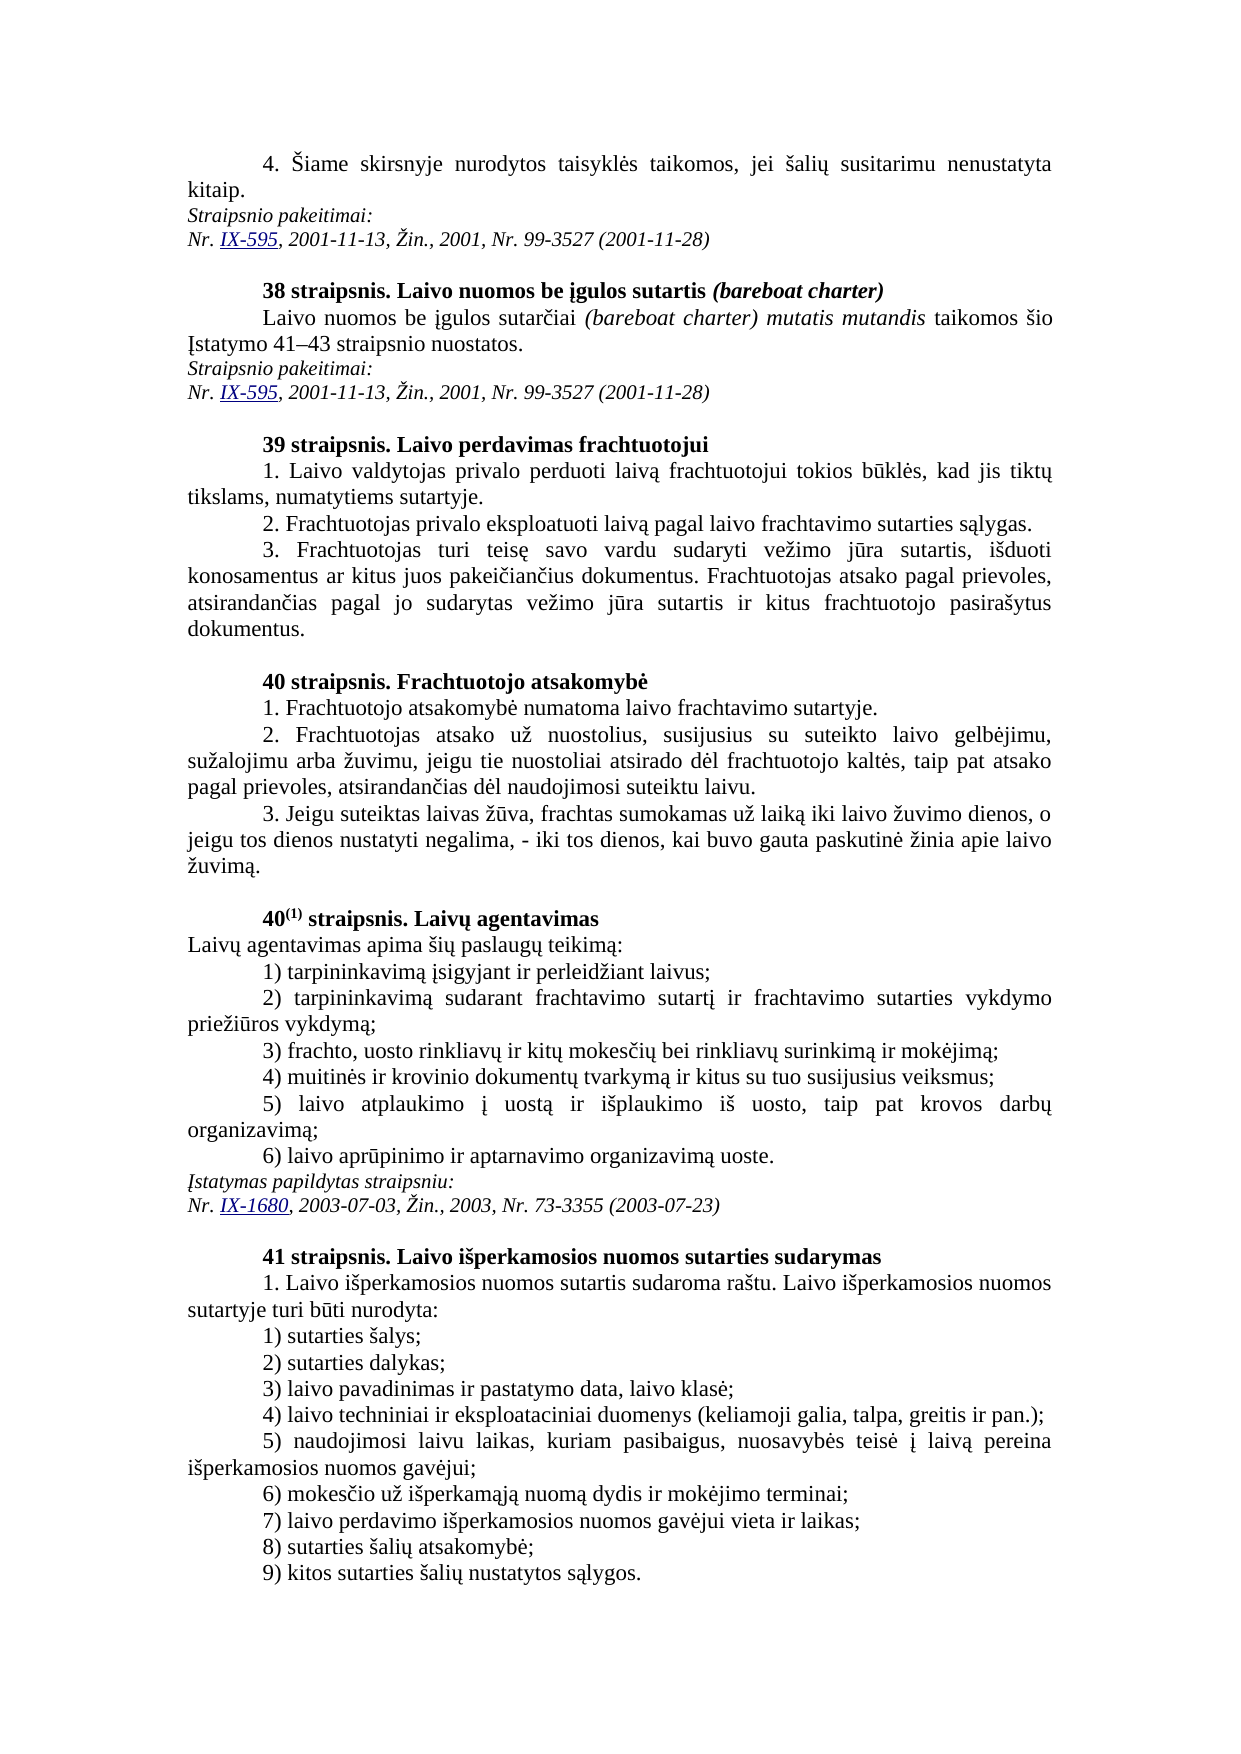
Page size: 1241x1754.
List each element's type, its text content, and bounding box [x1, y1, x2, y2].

text 38 straipsnis. Laivo nuomos be įgulos sutartis (bareboat charter) [187, 277, 1053, 303]
text Straipsnio pakeitimai: [187, 356, 1053, 380]
text Įstatymas papildytas straipsniu: [187, 1169, 1053, 1193]
text 4) laivo techniniai ir eksploataciniai duomenys (keliamoji galia, talpa, greitis ir pan.); [187, 1401, 1053, 1428]
text 1) sutarties šalys; [187, 1322, 1053, 1348]
text Laivo nuomos be įgulos sutarčiai (bareboat charter) mutatis mutandis taikomos šio Įstatymo 41–43 straipsnio nuostatos. [187, 303, 1053, 356]
text 2) tarpininkavimą sudarant frachtavimo sutartį ir frachtavimo sutarties vykdymo priežiūros vykdymą; [187, 984, 1053, 1037]
text 5) laivo atplaukimo į uostą ir išplaukimo iš uosto, taip pat krovos darbų organizavimą; [187, 1089, 1053, 1142]
text 5) naudojimosi laivu laikas, kuriam pasibaigus, nuosavybės teisė į laivą pereina išperkamosios nuomos gavėjui; [187, 1428, 1053, 1480]
text 1) tarpininkavimą įsigyjant ir perleidžiant laivus; [187, 958, 1053, 984]
text Laivų agentavimas apima šių paslaugų teikimą: [187, 931, 1053, 958]
text 6) laivo aprūpinimo ir aptarnavimo organizavimą uoste. [187, 1142, 1053, 1169]
text 7) laivo perdavimo išperkamosios nuomos gavėjui vieta ir laikas; [187, 1507, 1053, 1533]
text 3) laivo pavadinimas ir pastatymo data, laivo klasė; [187, 1375, 1053, 1401]
text 2) sutarties dalykas; [187, 1348, 1053, 1375]
text 6) mokesčio už išperkamąją nuomą dydis ir mokėjimo terminai; [187, 1480, 1053, 1507]
text 40(1) straipsnis. Laivų agentavimas [187, 905, 1053, 931]
text 2. Frachtuotojas privalo eksploatuoti laivą pagal laivo frachtavimo sutarties sąlygas. [187, 510, 1053, 536]
text 39 straipsnis. Laivo perdavimas frachtuotojui [187, 431, 1053, 457]
text 3. Jeigu suteiktas laivas žūva, frachtas sumokamas už laiką iki laivo žuvimo dienos, o jeigu tos dienos nustatyti negalima, - iki tos dienos, kai buvo gauta paskutinė žinia apie laivo žuvimą. [187, 800, 1053, 879]
text 2. Frachtuotojas atsako už nuostolius, susijusius su suteikto laivo gelbėjimu, sužalojimu arba žuvimu, jeigu tie nuostoliai atsirado dėl frachtuotojo kaltės, taip pat atsako pagal prievoles, atsirandančias dėl naudojimosi suteiktu laivu. [187, 721, 1053, 800]
text Nr. IX-1680, 2003-07-03, Žin., 2003, Nr. 73-3355 (2003-07-23) [187, 1193, 1053, 1217]
text 40 straipsnis. Frachtuotojo atsakomybė [187, 668, 1053, 694]
text 4. Šiame skirsnyje nurodytos taisyklės taikomos, jei šalių susitarimu nenustatyta kitaip. [187, 150, 1053, 203]
text 4) muitinės ir krovinio dokumentų tvarkymą ir kitus su tuo susijusius veiksmus; [187, 1063, 1053, 1089]
text 41 straipsnis. Laivo išperkamosios nuomos sutarties sudarymas [187, 1243, 1053, 1269]
text 1. Frachtuotojo atsakomybė numatoma laivo frachtavimo sutartyje. [187, 694, 1053, 721]
text 1. Laivo išperkamosios nuomos sutartis sudaroma raštu. Laivo išperkamosios nuomos sutartyje turi būti nurodyta: [187, 1269, 1053, 1322]
text 9) kitos sutarties šalių nustatytos sąlygos. [187, 1559, 1053, 1586]
text Straipsnio pakeitimai: [187, 203, 1053, 227]
text Nr. IX-595, 2001-11-13, Žin., 2001, Nr. 99-3527 (2001-11-28) [187, 380, 1053, 404]
text 3) frachto, uosto rinkliavų ir kitų mokesčių bei rinkliavų surinkimą ir mokėjimą; [187, 1037, 1053, 1063]
text 1. Laivo valdytojas privalo perduoti laivą frachtuotojui tokios būklės, kad jis tiktų tikslams, numatytiems sutartyje. [187, 457, 1053, 510]
text 8) sutarties šalių atsakomybė; [187, 1533, 1053, 1559]
text 3. Frachtuotojas turi teisę savo vardu sudaryti vežimo jūra sutartis, išduoti konosamentus ar kitus juos pakeičiančius dokumentus. Frachtuotojas atsako pagal prievoles, atsirandančias pagal jo sudarytas vežimo jūra sutartis ir kitus frachtuotojo pasirašytus dokumentus. [187, 536, 1053, 642]
text Nr. IX-595, 2001-11-13, Žin., 2001, Nr. 99-3527 (2001-11-28) [187, 227, 1053, 251]
